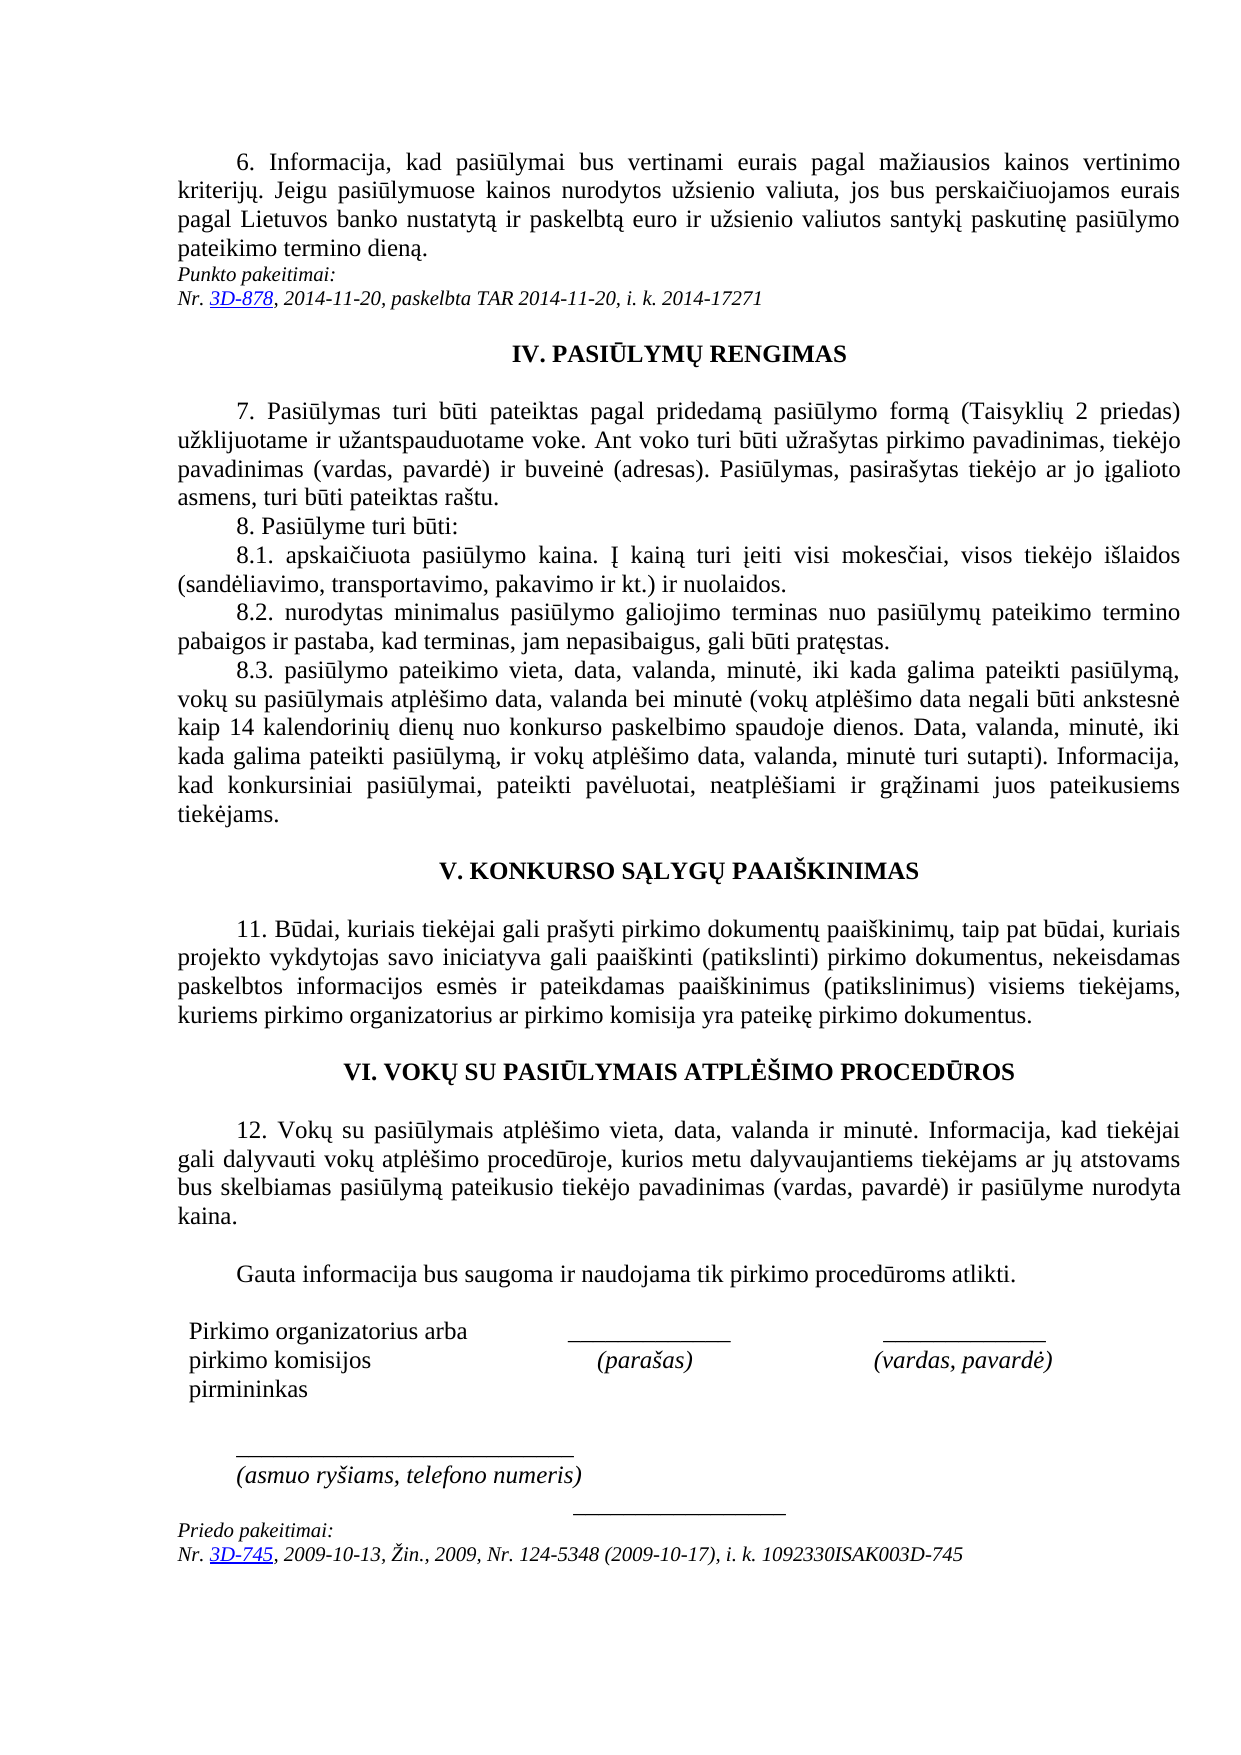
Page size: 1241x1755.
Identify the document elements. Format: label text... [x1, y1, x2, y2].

text Punkto pakeitimai: [177, 262, 1181, 286]
text 6. Informacija, kad pasiūlymai bus vertinami eurais pagal mažiausios kainos vertinimo kriterijų. Jeigu pasiūlymuose kainos nurodytos užsienio valiuta, jos bus perskaičiuojamos eurais pagal Lietuvos banko nustatytą ir paskelbtą euro ir užsienio valiutos santykį paskutinę pasiūlymo pateikimo termino dieną. [177, 147, 1181, 262]
text 8.2. nurodytas minimalus pasiūlymo galiojimo terminas nuo pasiūlymų pateikimo termino pabaigos ir pastaba, kad terminas, jam nepasibaigus, gali būti pratęstas. [177, 597, 1181, 655]
text VI. Vokų su pasiūlymais atplėšimo procedūros [177, 1057, 1181, 1086]
table_header Pirkimo organizatorius arba pirkimo komisijos pirmininkas [177, 1316, 491, 1402]
table_header _____________ (parašas) [491, 1316, 807, 1402]
text Nr. 3D-745, 2009-10-13, Žin., 2009, Nr. 124-5348 (2009-10-17), i. k. 1092330ISAK003D-745 [177, 1542, 1181, 1566]
text 8. Pasiūlyme turi būti: [177, 511, 1181, 540]
text 12. Vokų su pasiūlymais atplėšimo vieta, data, valanda ir minutė. Informacija, kad tiekėjai gali dalyvauti vokų atplėšimo procedūroje, kurios metu dalyvaujantiems tiekėjams ar jų atstovams bus skelbiamas pasiūlymą pateikusio tiekėjo pavadinimas (vardas, pavardė) ir pasiūlyme nurodyta kaina. [177, 1115, 1181, 1230]
text IV. Pasiūlymų rengimas [177, 339, 1181, 367]
table_header _____________ (vardas, pavardė) [807, 1316, 1122, 1402]
text Gauta informacija bus saugoma ir naudojama tik pirkimo procedūroms atlikti. [177, 1259, 1181, 1287]
text ___________________________ [177, 1431, 1181, 1460]
text 8.1. apskaičiuota pasiūlymo kaina. Į kainą turi įeiti visi mokesčiai, visos tiekėjo išlaidos (sandėliavimo, transportavimo, pakavimo ir kt.) ir nuolaidos. [177, 540, 1181, 597]
text 7. Pasiūlymas turi būti pateiktas pagal pridedamą pasiūlymo formą (Taisyklių 2 priedas) užklijuotame ir užantspauduotame voke. Ant voko turi būti užrašytas pirkimo pavadinimas, tiekėjo pavadinimas (vardas, pavardė) ir buveinė (adresas). Pasiūlymas, pasirašytas tiekėjo ar jo įgalioto asmens, turi būti pateiktas raštu. [177, 396, 1181, 511]
text (asmuo ryšiams, telefono numeris) [177, 1460, 1181, 1489]
text V. Konkurso sąlygų paaiškinimas [177, 856, 1181, 885]
text Priedo pakeitimai: [177, 1517, 1181, 1542]
text 11. Būdai, kuriais tiekėjai gali prašyti pirkimo dokumentų paaiškinimų, taip pat būdai, kuriais projekto vykdytojas savo iniciatyva gali paaiškinti (patikslinti) pirkimo dokumentus, nekeisdamas paskelbtos informacijos esmės ir pateikdamas paaiškinimus (patikslinimus) visiems tiekėjams, kuriems pirkimo organizatorius ar pirkimo komisija yra pateikę pirkimo dokumentus. [177, 914, 1181, 1029]
text Nr. 3D-878, 2014-11-20, paskelbta TAR 2014-11-20, i. k. 2014-17271 [177, 286, 1181, 310]
text _________________ [177, 1489, 1181, 1517]
text 8.3. pasiūlymo pateikimo vieta, data, valanda, minutė, iki kada galima pateikti pasiūlymą, vokų su pasiūlymais atplėšimo data, valanda bei minutė (vokų atplėšimo data negali būti ankstesnė kaip 14 kalendorinių dienų nuo konkurso paskelbimo spaudoje dienos. Data, valanda, minutė, iki kada galima pateikti pasiūlymą, ir vokų atplėšimo data, valanda, minutė turi sutapti). Informacija, kad konkursiniai pasiūlymai, pateikti pavėluotai, neatplėšiami ir grąžinami juos pateikusiems tiekėjams. [177, 655, 1181, 827]
